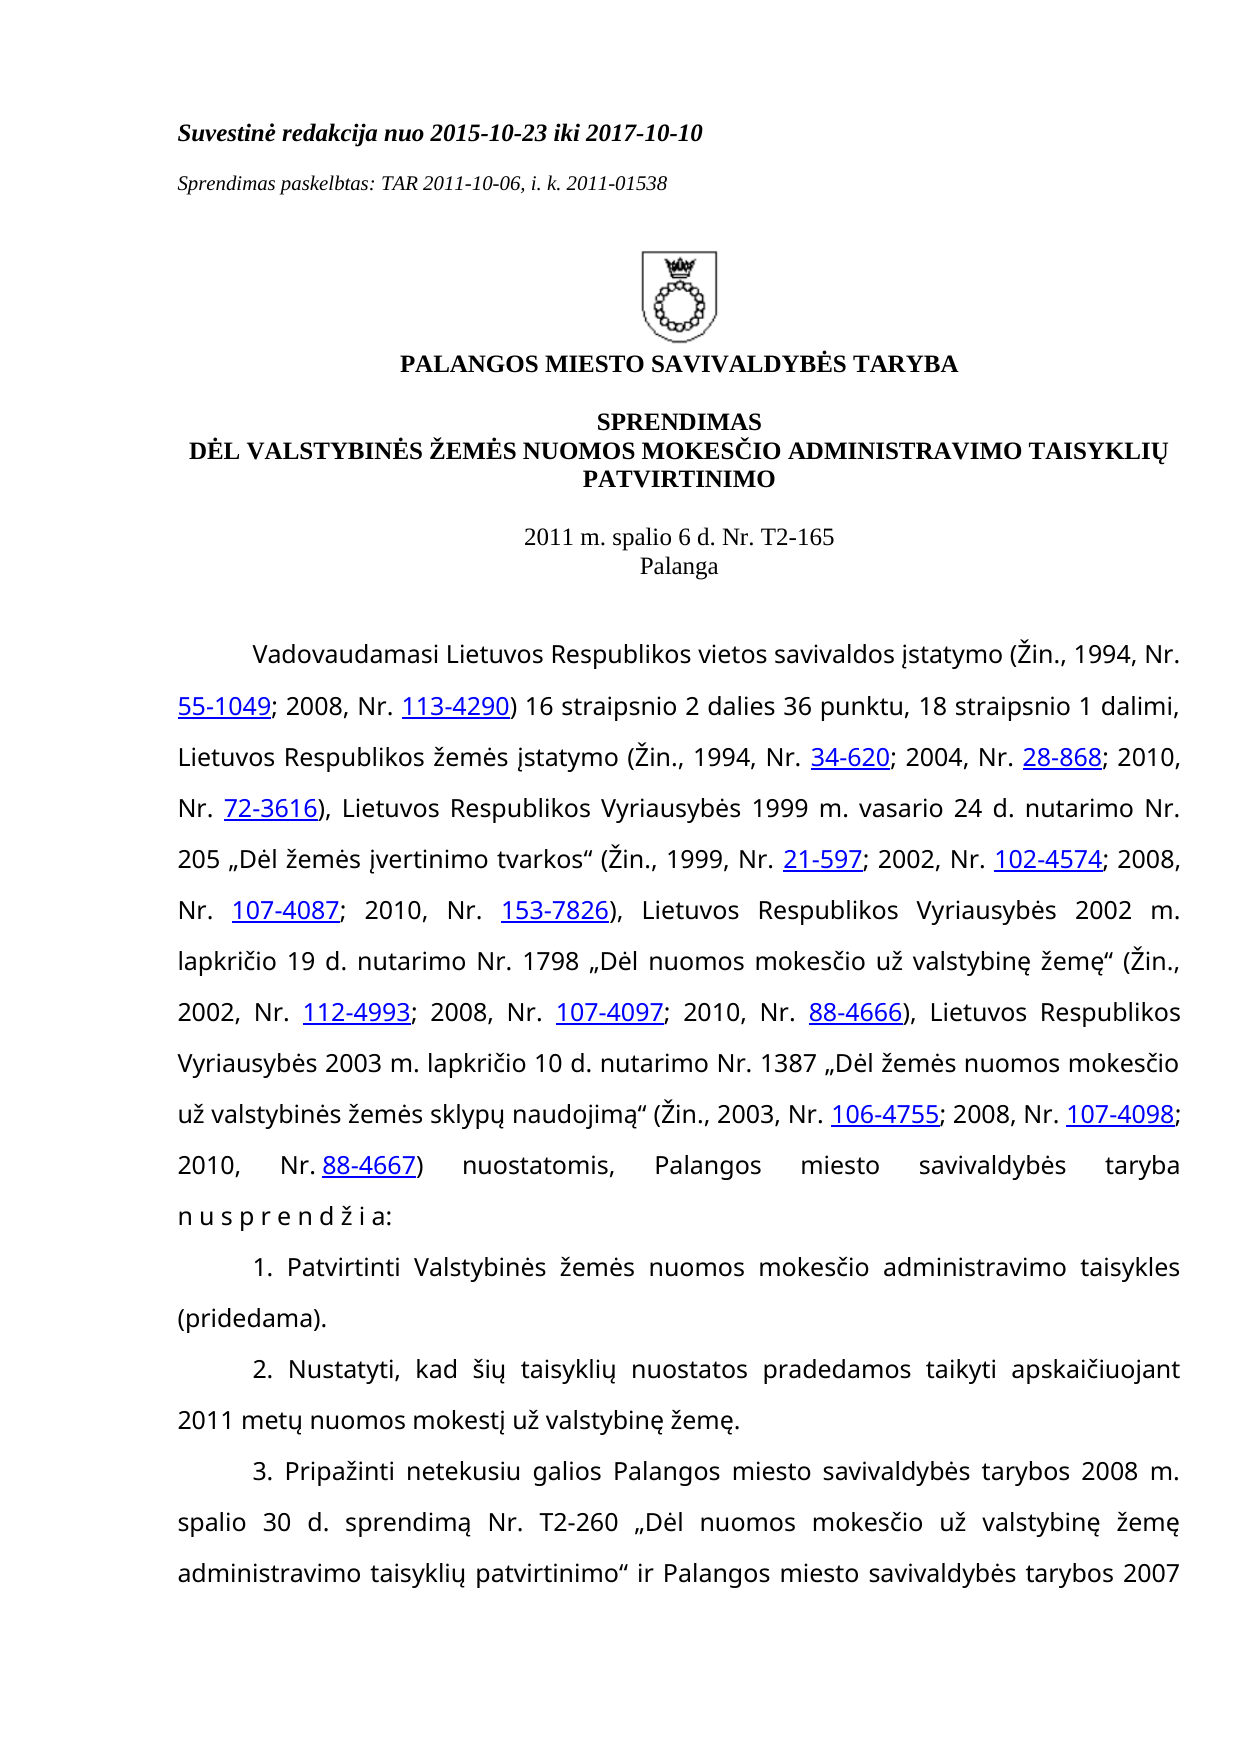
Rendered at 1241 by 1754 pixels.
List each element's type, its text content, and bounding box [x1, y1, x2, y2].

text Suvestinė redakcija nuo 2015-10-23 iki 2017-10-10 [177, 118, 1181, 147]
text PALANGOS MIESTO SAVIVALDYBĖS TARYBA [177, 349, 1181, 378]
text Palanga [177, 551, 1181, 579]
text Vadovaudamasi Lietuvos Respublikos vietos savivaldos įstatymo (Žin., 1994, Nr. 55-1049; 2008, Nr. 113-4290) 16 straipsnio 2 dalies 36 punktu, 18 straipsnio 1 dalimi, Lietuvos Respublikos žemės įstatymo (Žin., 1994, Nr. 34-620; 2004, Nr. 28-868; 2010, Nr. 72-3616), Lietuvos Respublikos Vyriausybės 1999 m. vasario 24 d. nutarimo Nr. 205 „Dėl žemės įvertinimo tvarkos“ (Žin., 1999, Nr. 21-597; 2002, Nr. 102-4574; 2008, Nr. 107-4087; 2010, Nr. 153-7826), Lietuvos Respublikos Vyriausybės 2002 m. lapkričio 19 d. nutarimo Nr. 1798 „Dėl nuomos mokesčio už valstybinę žemę“ (Žin., 2002, Nr. 112-4993; 2008, Nr. 107-4097; 2010, Nr. 88-4666), Lietuvos Respublikos Vyriausybės 2003 m. lapkričio 10 d. nutarimo Nr. 1387 „Dėl žemės nuomos mokesčio už valstybinės žemės sklypų naudojimą“ (Žin., 2003, Nr. 106-4755; 2008, Nr. 107-4098; 2010, Nr. 88-4667) nuostatomis, Palangos miesto savivaldybės taryba nusprendžia: [177, 637, 1181, 1233]
text SPRENDIMAS [177, 407, 1181, 436]
text 3. Pripažinti netekusiu galios Palangos miesto savivaldybės tarybos 2008 m. spalio 30 d. sprendimą Nr. T2-260 „Dėl nuomos mokesčio už valstybinę žemę administravimo taisyklių patvirtinimo“ ir Palangos miesto savivaldybės tarybos 2007 [177, 1454, 1181, 1590]
text Sprendimas paskelbtas: TAR 2011-10-06, i. k. 2011-01538 [177, 171, 1181, 195]
text 2011 m. spalio 6 d. Nr. T2-165 [177, 522, 1181, 551]
text 1. Patvirtinti Valstybinės žemės nuomos mokesčio administravimo taisykles (pridedama). [177, 1249, 1181, 1335]
text 2. Nustatyti, kad šių taisyklių nuostatos pradedamos taikyti apskaičiuojant 2011 metų nuomos mokestį už valstybinę žemę. [177, 1352, 1181, 1437]
text DĖL VALSTYBINĖS ŽEMĖS NUOMOS MOKESČIO ADMINISTRAVIMO TAISYKLIŲ PATVIRTINIMO [177, 436, 1181, 493]
